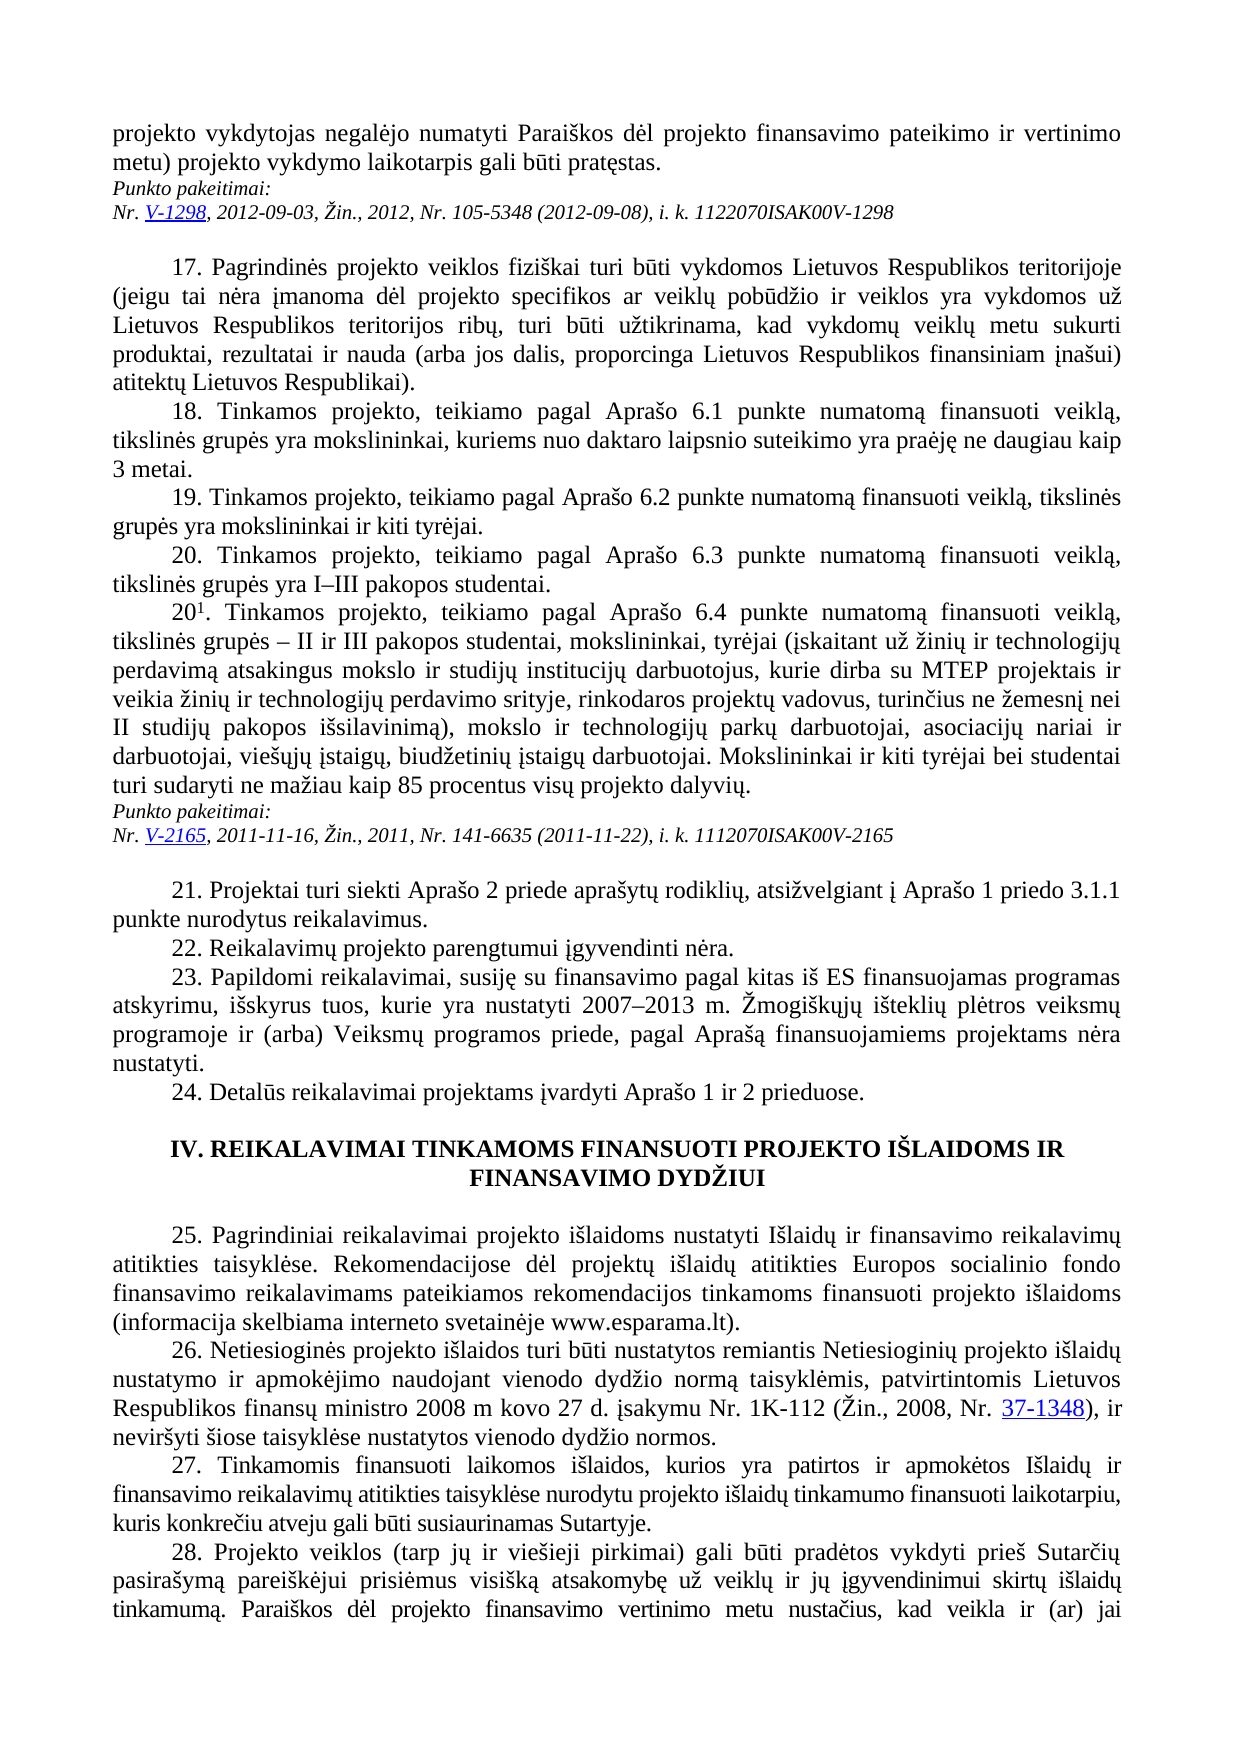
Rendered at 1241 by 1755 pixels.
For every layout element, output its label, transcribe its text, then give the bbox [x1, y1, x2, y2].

text IV. REIKALAVIMAI TINKAMOMS FINANSUOTI PROJEKTO IŠLAIDOMS IR FINANSAVIMO DYDŽIUI [112, 1134, 1122, 1192]
text Punkto pakeitimai: [112, 799, 1122, 823]
text 25. Pagrindiniai reikalavimai projekto išlaidoms nustatyti Išlaidų ir finansavimo reikalavimų atitikties taisyklėse. Rekomendacijose dėl projektų išlaidų atitikties Europos socialinio fondo finansavimo reikalavimams pateikiamos rekomendacijos tinkamoms finansuoti projekto išlaidoms (informacija skelbiama interneto svetainėje www.esparama.lt). [112, 1221, 1122, 1336]
text 18. Tinkamos projekto, teikiamo pagal Aprašo 6.1 punkte numatomą finansuoti veiklą, tikslinės grupės yra mokslininkai, kuriems nuo daktaro laipsnio suteikimo yra praėję ne daugiau kaip 3 metai. [112, 396, 1122, 482]
text 23. Papildomi reikalavimai, susiję su finansavimo pagal kitas iš ES finansuojamas programas atskyrimu, išskyrus tuos, kurie yra nustatyti 2007–2013 m. Žmogiškųjų išteklių plėtros veiksmų programoje ir (arba) Veiksmų programos priede, pagal Aprašą finansuojamiems projektams nėra nustatyti. [112, 962, 1122, 1077]
text projekto vykdytojas negalėjo numatyti Paraiškos dėl projekto finansavimo pateikimo ir vertinimo metu) projekto vykdymo laikotarpis gali būti pratęstas. [112, 118, 1122, 176]
text 24. Detalūs reikalavimai projektams įvardyti Aprašo 1 ir 2 prieduose. [112, 1077, 1122, 1106]
text Nr. V-2165, 2011-11-16, Žin., 2011, Nr. 141-6635 (2011-11-22), i. k. 1112070ISAK00V-2165 [112, 823, 1122, 847]
text Nr. V-1298, 2012-09-03, Žin., 2012, Nr. 105-5348 (2012-09-08), i. k. 1122070ISAK00V-1298 [112, 200, 1122, 224]
text 21. Projektai turi siekti Aprašo 2 priede aprašytų rodiklių, atsižvelgiant į Aprašo 1 priedo 3.1.1 punkte nurodytus reikalavimus. [112, 876, 1122, 933]
text 17. Pagrindinės projekto veiklos fiziškai turi būti vykdomos Lietuvos Respublikos teritorijoje (jeigu tai nėra įmanoma dėl projekto specifikos ar veiklų pobūdžio ir veiklos yra vykdomos už Lietuvos Respublikos teritorijos ribų, turi būti užtikrinama, kad vykdomų veiklų metu sukurti produktai, rezultatai ir nauda (arba jos dalis, proporcinga Lietuvos Respublikos finansiniam įnašui) atitektų Lietuvos Respublikai). [112, 252, 1122, 396]
text 201. Tinkamos projekto, teikiamo pagal Aprašo 6.4 punkte numatomą finansuoti veiklą, tikslinės grupės – II ir III pakopos studentai, mokslininkai, tyrėjai (įskaitant už žinių ir technologijų perdavimą atsakingus mokslo ir studijų institucijų darbuotojus, kurie dirba su MTEP projektais ir veikia žinių ir technologijų perdavimo srityje, rinkodaros projektų vadovus, turinčius ne žemesnį nei II studijų pakopos išsilavinimą), mokslo ir technologijų parkų darbuotojai, asociacijų nariai ir darbuotojai, viešųjų įstaigų, biudžetinių įstaigų darbuotojai. Mokslininkai ir kiti tyrėjai bei studentai turi sudaryti ne mažiau kaip 85 procentus visų projekto dalyvių. [112, 597, 1122, 799]
text Punkto pakeitimai: [112, 176, 1122, 200]
text 27. Tinkamomis finansuoti laikomos išlaidos, kurios yra patirtos ir apmokėtos Išlaidų ir finansavimo reikalavimų atitikties taisyklėse nurodytu projekto išlaidų tinkamumo finansuoti laikotarpiu, kuris konkrečiu atveju gali būti susiaurinamas Sutartyje. [112, 1451, 1122, 1537]
text 28. Projekto veiklos (tarp jų ir viešieji pirkimai) gali būti pradėtos vykdyti prieš Sutarčių pasirašymą pareiškėjui prisiėmus visišką atsakomybę už veiklų ir jų įgyvendinimui skirtų išlaidų tinkamumą. Paraiškos dėl projekto finansavimo vertinimo metu nustačius, kad veikla ir (ar) jai [112, 1537, 1122, 1623]
text 22. Reikalavimų projekto parengtumui įgyvendinti nėra. [112, 933, 1122, 962]
text 26. Netiesioginės projekto išlaidos turi būti nustatytos remiantis Netiesioginių projekto išlaidų nustatymo ir apmokėjimo naudojant vienodo dydžio normą taisyklėmis, patvirtintomis Lietuvos Respublikos finansų ministro 2008 m kovo 27 d. įsakymu Nr. 1K-112 (Žin., 2008, Nr. 37-1348), ir neviršyti šiose taisyklėse nustatytos vienodo dydžio normos. [112, 1336, 1122, 1451]
text 20. Tinkamos projekto, teikiamo pagal Aprašo 6.3 punkte numatomą finansuoti veiklą, tikslinės grupės yra I–III pakopos studentai. [112, 540, 1122, 597]
text 19. Tinkamos projekto, teikiamo pagal Aprašo 6.2 punkte numatomą finansuoti veiklą, tikslinės grupės yra mokslininkai ir kiti tyrėjai. [112, 482, 1122, 540]
